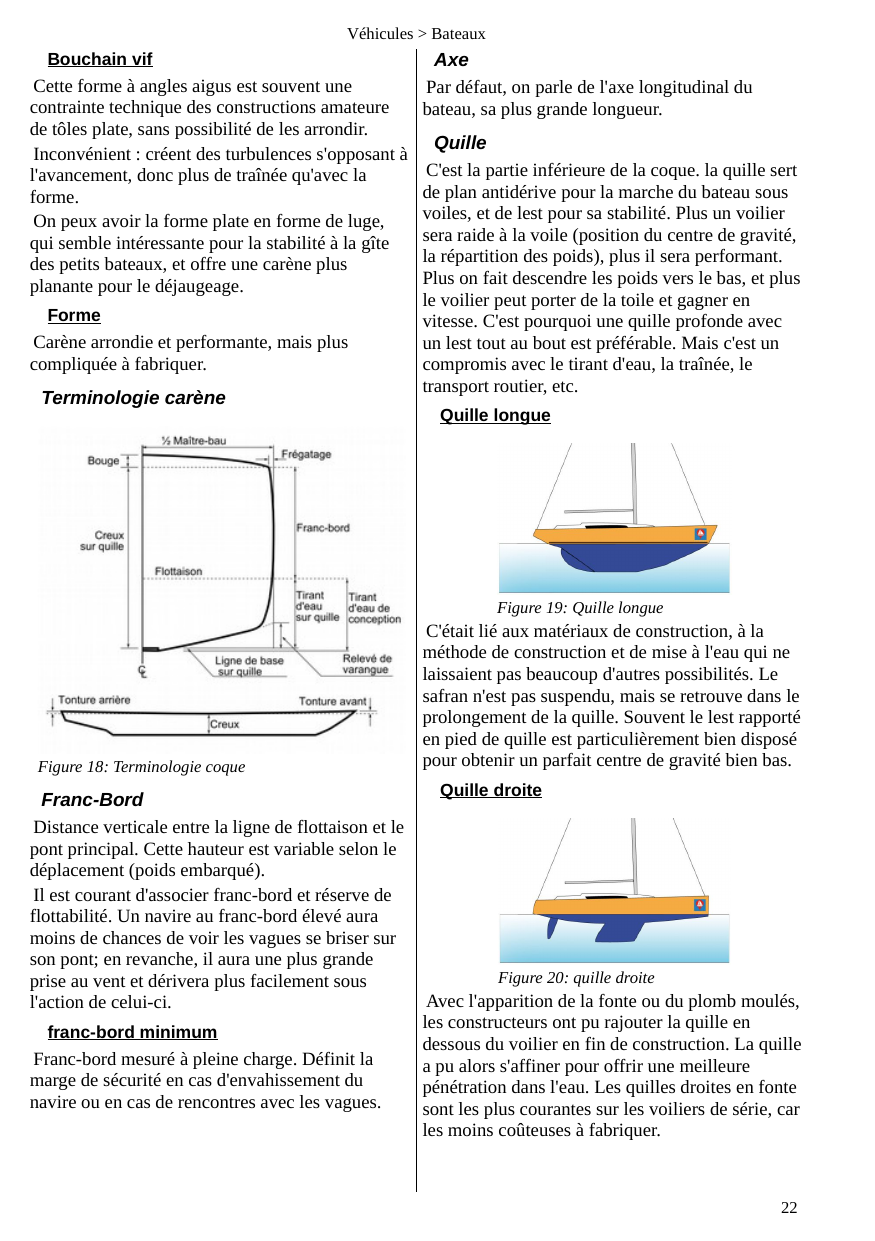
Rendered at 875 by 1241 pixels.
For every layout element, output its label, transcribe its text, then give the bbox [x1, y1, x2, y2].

subtitle franc-bord minimum [47, 1022, 411, 1042]
subtitle Forme [47, 305, 411, 325]
subtitle Quille droite [440, 779, 803, 800]
subtitle Franc-Bord [41, 788, 411, 810]
subtitle Quille longue [440, 405, 803, 425]
text Cette forme à angles aigus est souvent une contrainte technique des constructions amateure de tôles plate, sans possibilité de les arrondir. [29, 75, 411, 139]
subtitle Axe [434, 49, 803, 71]
text Figure 18: Terminologie coque [38, 754, 406, 776]
subtitle Terminologie carène [41, 386, 411, 408]
picture [497, 818, 732, 965]
text Franc-bord mesuré à pleine charge. Définit la marge de sécurité en cas d'envahissement du navire ou en cas de rencontres avec les vagues. [29, 1048, 411, 1112]
text Inconvénient : créent des turbulences s'opposant à l'avancement, donc plus de traînée qu'avec la forme. [29, 142, 411, 207]
subtitle Quille [434, 131, 803, 153]
text Par défaut, on parle de l'axe longitudinal du bateau, sa plus grande longueur. [422, 76, 803, 119]
subtitle Bouchain vif [47, 49, 411, 69]
text On peux avoir la forme plate en forme de luge, qui semble intéressante pour la stabilité à la gîte des petits bateaux, et offre une carène plus planante pour le déjaugeage. [29, 210, 411, 296]
text Distance verticale entre la ligne de flottaison et le pont principal. Cette hauteur est variable selon le déplacement (poids embarqué). [29, 816, 411, 881]
text C'est la partie inférieure de la coque. la quille sert de plan antidérive pour la marche du bateau sous voiles, et de lest pour sa stabilité. Plus un voilier sera raide à la voile (position du centre de gravité, la répartition des poids), plus il sera performant. Plus on fait descendre les poids vers le bas, et plus le voilier peut porter de la toile et gagner en vitesse. C'est pourquoi une quille profonde avec un lest tout au bout est préférable. Mais c'est un compromis avec le tirant d'eau, la traînée, le transport routier, etc. [422, 159, 803, 396]
text Il est courant d'associer franc-bord et réserve de flottabilité. Un navire au franc-bord élevé aura moins de chances de voir les vagues se briser sur son pont; en revanche, il aura une plus grande prise au vent et dérivera plus facilement sous l'action de celui-ci. [29, 883, 411, 1013]
text C'était lié aux matériaux de construction, à la méthode de construction et de mise à l'eau qui ne laissaient pas beaucoup d'autres possibilités. Le safran n'est pas suspendu, mais se retrouve dans le prolongement de la quille. Souvent le lest rapporté en pied de quille est particulièrement bien disposé pour obtenir un parfait centre de gravité bien bas. [422, 620, 803, 771]
picture [496, 443, 733, 595]
text Avec l'apparition de la fonte ou du plomb moulés, les constructeurs ont pu rajouter la quille en dessous du voilier en fin de construction. La quille a pu alors s'affiner pour offrir une meilleure pénétration dans l'eau. Les quilles droites en fonte sont les plus courantes sur les voiliers de série, car les moins coûteuses à fabriquer. [422, 990, 803, 1141]
text Figure 19: Quille longue [497, 595, 732, 617]
text Figure 20: quille droite [498, 965, 731, 987]
picture [37, 426, 406, 754]
text Carène arrondie et performante, mais plus compliquée à fabriquer. [29, 331, 411, 374]
